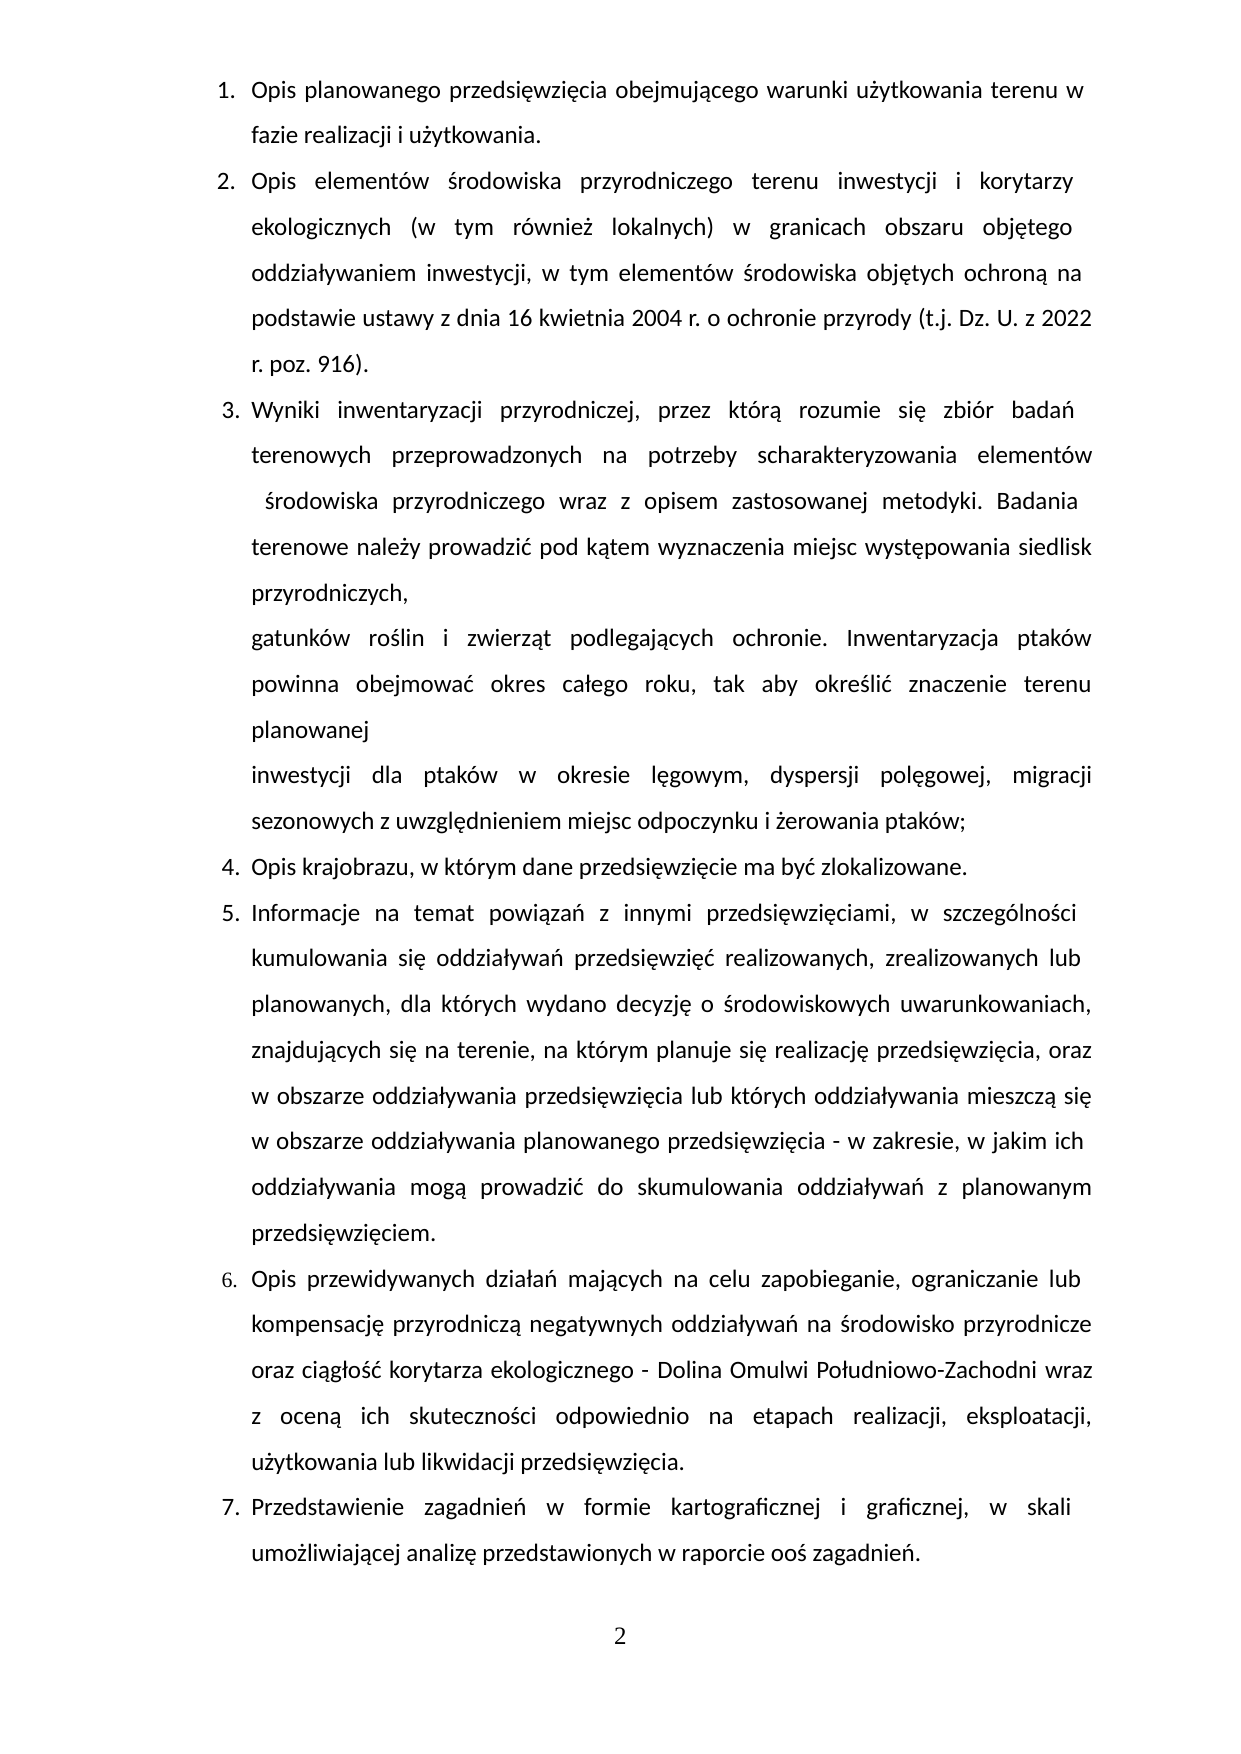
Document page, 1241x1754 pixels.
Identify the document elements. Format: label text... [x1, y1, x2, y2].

list Informacje na temat powiązań z innymi przedsięwzięciami, w szczególności kumulowania się oddziaływań przedsięwzięć realizowanych, zrealizowanych lub planowanych, dla których wydano decyzję o środowiskowych uwarunkowaniach, znajdujących się na terenie, na którym planuje się realizację przedsięwzięcia, oraz w obszarze oddziaływania przedsięwzięcia lub których oddziaływania mieszczą się w obszarze oddziaływania planowanego przedsięwzięcia - w zakresie, w jakim ich oddziaływania mogą prowadzić do skumulowania oddziaływań z planowanym przedsięwzięciem. [221, 897, 1093, 1247]
list Opis elementów środowiska przyrodniczego terenu inwestycji i korytarzy ekologicznych (w tym również lokalnych) w granicach obszaru objętego oddziaływaniem inwestycji, w tym elementów środowiska objętych ochroną na podstawie ustawy z dnia 16 kwietnia 2004 r. o ochronie przyrody (t.j. Dz. U. z 2022 r. poz. 916). [217, 165, 1093, 379]
list Opis krajobrazu, w którym dane przedsięwzięcie ma być zlokalizowane. [221, 851, 1093, 882]
list Przedstawienie zagadnień w formie kartograficznej i graficznej, w skali umożliwiającej analizę przedstawionych w raporcie ooś zagadnień. [221, 1491, 1093, 1568]
list Opis planowanego przedsięwzięcia obejmującego warunki użytkowania terenu w fazie realizacji i użytkowania. [217, 74, 1093, 150]
list Wyniki inwentaryzacji przyrodniczej, przez którą rozumie się zbiór badań terenowych przeprowadzonych na potrzeby scharakteryzowania elementów środowiska przyrodniczego wraz z opisem zastosowanej metodyki. Badania terenowe należy prowadzić pod kątem wyznaczenia miejsc występowania siedlisk przyrodniczych, gatunków roślin i zwierząt podlegających ochronie. Inwentaryzacja ptaków powinna obejmować okres całego roku, tak aby określić znaczenie terenu planowanej inwestycji dla ptaków w okresie lęgowym, dyspersji polęgowej, migracji sezonowych z uwzględnieniem miejsc odpoczynku i żerowania ptaków; [221, 394, 1093, 836]
list Opis przewidywanych działań mających na celu zapobieganie, ograniczanie lub kompensację przyrodniczą negatywnych oddziaływań na środowisko przyrodnicze oraz ciągłość korytarza ekologicznego - Dolina Omulwi Południowo-Zachodni wraz z oceną ich skuteczności odpowiednio na etapach realizacji, eksploatacji, użytkowania lub likwidacji przedsięwzięcia. [221, 1263, 1093, 1476]
